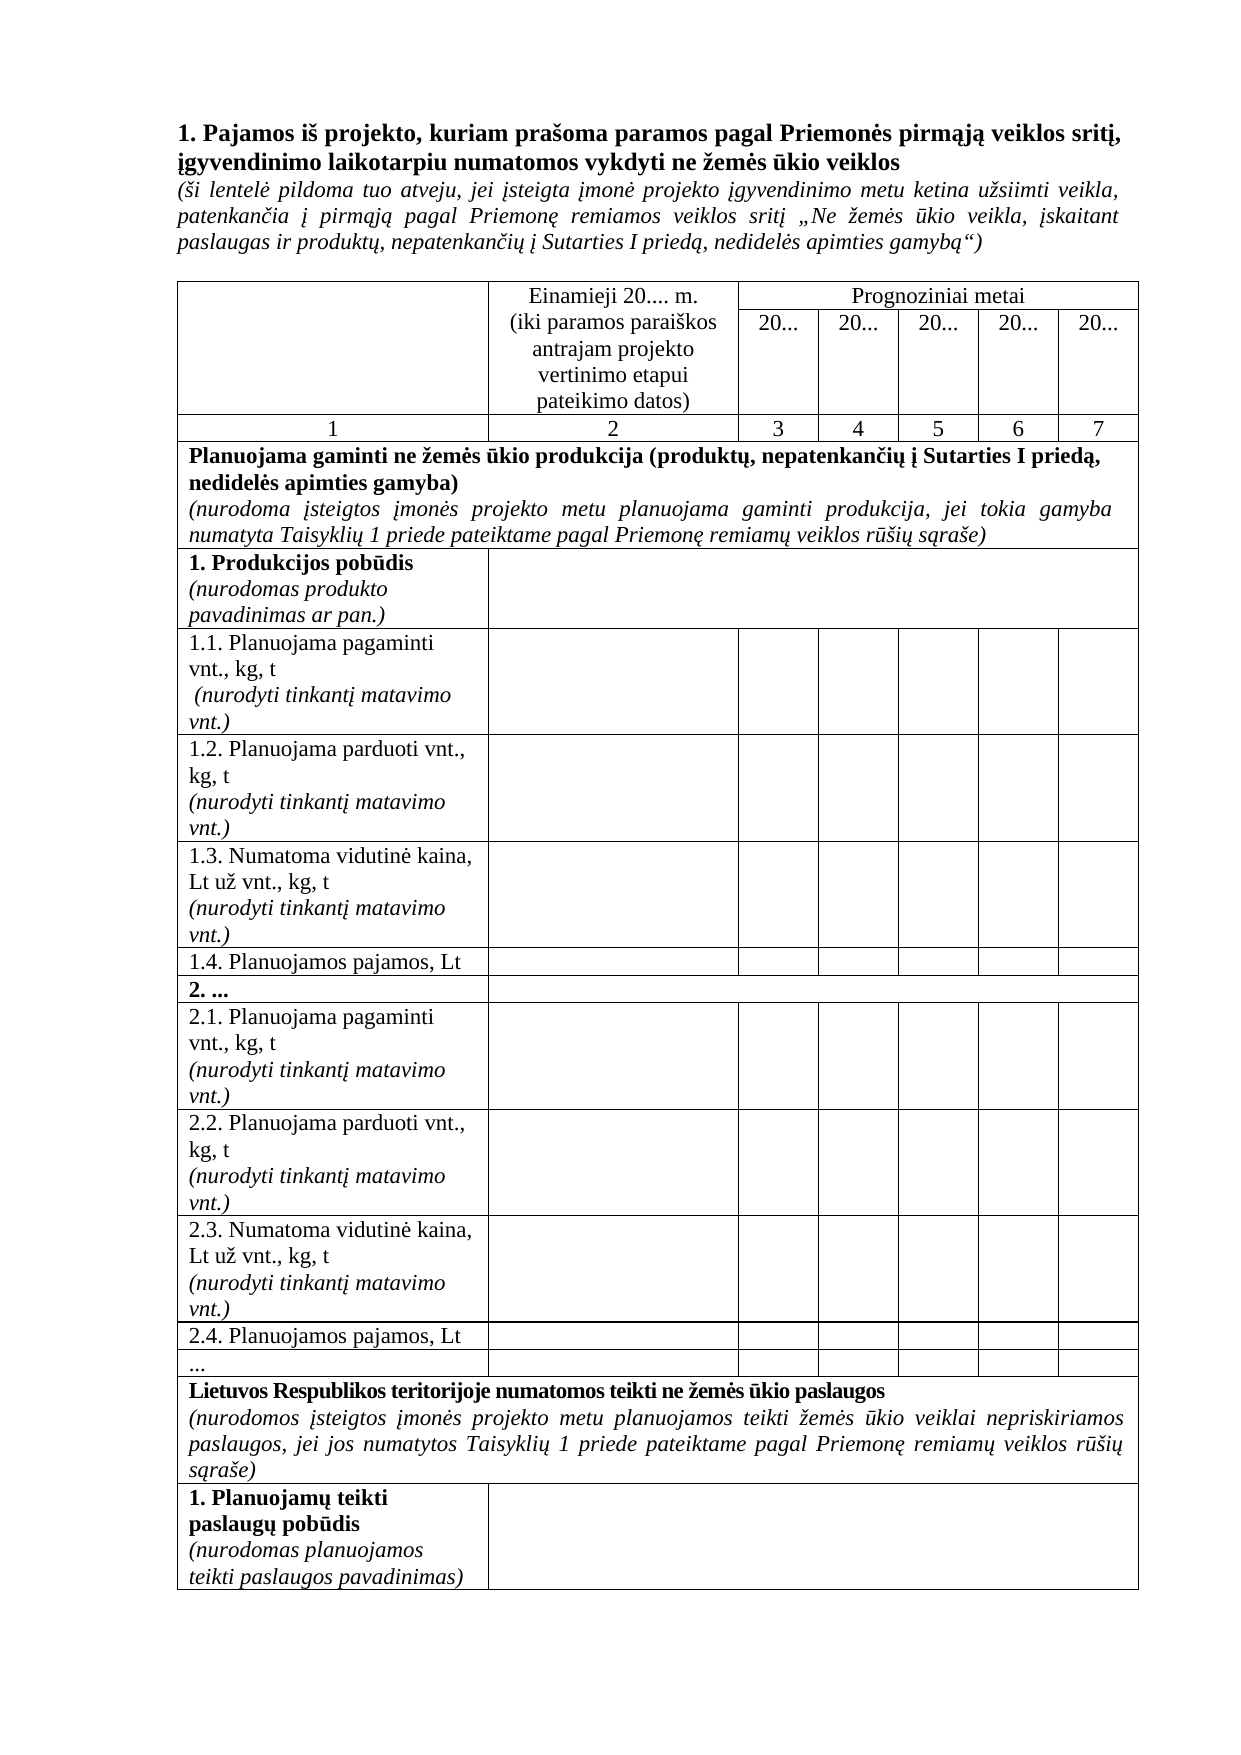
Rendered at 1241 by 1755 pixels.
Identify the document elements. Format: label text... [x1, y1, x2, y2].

text (ši lentelė pildoma tuo atveju, jei įsteigta įmonė projekto įgyvendinimo metu ketina užsiimti veikla, patenkančia į pirmąją pagal Priemonę remiamos veiklos sritį „Ne žemės ūkio veikla, įskaitant paslaugas ir produktų, nepatenkančių į Sutarties I priedą, nedidelės apimties gamybą“) [177, 176, 1122, 255]
table_cell [899, 1003, 978, 1108]
table_cell [979, 1216, 1058, 1321]
table_cell 1 [178, 415, 488, 441]
table_cell [489, 735, 738, 841]
table_cell 7 [1059, 415, 1138, 441]
table_cell [819, 1110, 898, 1215]
text 1. Pajamos iš projekto, kuriam prašoma paramos pagal Priemonės pirmąją veiklos sritį, įgyvendinimo laikotarpiu numatomos vykdyti ne žemės ūkio veiklos [177, 118, 1122, 176]
table_cell [899, 1216, 978, 1321]
table_cell Planuojama gaminti ne žemės ūkio produkcija (produktų, nepatenkančių į Sutarties I priedą, nedidelės apimties gamyba) (nurodoma įsteigtos įmonės projekto metu planuojama gaminti produkcija, jei tokia gamyba numatyta Taisyklių 1 priede pateiktame pagal Priemonę remiamų veiklos rūšių sąraše) [178, 442, 1138, 548]
table_cell [979, 948, 1058, 974]
table_cell [1059, 1003, 1138, 1108]
table_cell [1059, 948, 1138, 974]
table_cell [979, 1350, 1058, 1376]
table_cell [1059, 1350, 1138, 1376]
table_cell 1.3. Numatoma vidutinė kaina, Lt už vnt., kg, t (nurodyti tinkantį matavimo vnt.) [178, 842, 488, 947]
table_cell [739, 735, 818, 841]
table_cell 2. ... [178, 976, 488, 1002]
table_cell [979, 1003, 1058, 1108]
table_cell 2.3. Numatoma vidutinė kaina, Lt už vnt., kg, t (nurodyti tinkantį matavimo vnt.) [178, 1216, 488, 1321]
table_cell [899, 629, 978, 734]
table_cell 6 [979, 415, 1058, 441]
table_cell [979, 1323, 1058, 1349]
table_cell 2.2. Planuojama parduoti vnt., kg, t (nurodyti tinkantį matavimo vnt.) [178, 1110, 488, 1215]
table_cell [979, 842, 1058, 947]
table_cell 1.2. Planuojama parduoti vnt., kg, t (nurodyti tinkantį matavimo vnt.) [178, 735, 488, 841]
table_cell [739, 1216, 818, 1321]
table_cell [1059, 1323, 1138, 1349]
table_cell 20... [739, 310, 818, 414]
table_cell 20... [1059, 310, 1138, 414]
table_cell [899, 1110, 978, 1215]
table_cell [739, 1110, 818, 1215]
table_cell [489, 1216, 738, 1321]
table_cell 4 [819, 415, 898, 441]
table_cell [979, 629, 1058, 734]
table_cell [739, 1323, 818, 1349]
table_cell [1059, 735, 1138, 841]
table_cell [489, 1110, 738, 1215]
table_cell 1.1. Planuojama pagaminti vnt., kg, t (nurodyti tinkantį matavimo vnt.) [178, 629, 488, 734]
table_cell [899, 842, 978, 947]
table_cell [489, 1323, 738, 1349]
table_cell [899, 948, 978, 974]
table_cell 2 [489, 415, 738, 441]
table_cell [489, 842, 738, 947]
table_cell [1059, 629, 1138, 734]
table_cell 20... [979, 310, 1058, 414]
table_cell [819, 948, 898, 974]
table_cell 2.4. Planuojamos pajamos, Lt [178, 1323, 488, 1349]
table_cell [739, 1003, 818, 1108]
table_cell [739, 1350, 818, 1376]
table_header Prognoziniai metai [739, 282, 1138, 308]
table_cell [1059, 842, 1138, 947]
table_cell [739, 842, 818, 947]
table_cell [489, 549, 1138, 628]
table_cell [489, 629, 738, 734]
table_cell 20... [819, 310, 898, 414]
table_cell [489, 1484, 1138, 1589]
table_cell [819, 1323, 898, 1349]
table_cell [899, 1323, 978, 1349]
table_cell [489, 1350, 738, 1376]
table_cell [489, 976, 1138, 1002]
table_cell [819, 1216, 898, 1321]
table_cell [739, 948, 818, 974]
table_header [178, 282, 488, 414]
table_cell 1. Produkcijos pobūdis (nurodomas produkto pavadinimas ar pan.) [178, 549, 488, 628]
table_cell [899, 735, 978, 841]
table_cell [819, 1003, 898, 1108]
table_cell [899, 1350, 978, 1376]
table_cell 2.1. Planuojama pagaminti vnt., kg, t (nurodyti tinkantį matavimo vnt.) [178, 1003, 488, 1108]
table_cell [819, 1350, 898, 1376]
table_cell [819, 629, 898, 734]
table_cell 3 [739, 415, 818, 441]
table_cell 1. Planuojamų teikti paslaugų pobūdis (nurodomas planuojamos teikti paslaugos pavadinimas) [178, 1484, 488, 1589]
table_cell [1059, 1216, 1138, 1321]
table_cell Lietuvos Respublikos teritorijoje numatomos teikti ne žemės ūkio paslaugos (nurodomos įsteigtos įmonės projekto metu planuojamos teikti žemės ūkio veiklai nepriskiriamos paslaugos, jei jos numatytos Taisyklių 1 priede pateiktame pagal Priemonę remiamų veiklos rūšių sąraše) [178, 1377, 1138, 1483]
table_cell [489, 948, 738, 974]
table_cell 5 [899, 415, 978, 441]
table_cell [819, 735, 898, 841]
table_cell 20... [899, 310, 978, 414]
table_cell [1059, 1110, 1138, 1215]
table_cell ... [178, 1350, 488, 1376]
table_cell [489, 1003, 738, 1108]
table_cell [819, 842, 898, 947]
table_header Einamieji 20.... m. (iki paramos paraiškos antrajam projekto vertinimo etapui pateikimo datos) [489, 282, 738, 414]
table_cell [979, 1110, 1058, 1215]
table_cell 1.4. Planuojamos pajamos, Lt [178, 948, 488, 974]
table_cell [739, 629, 818, 734]
table_cell [979, 735, 1058, 841]
